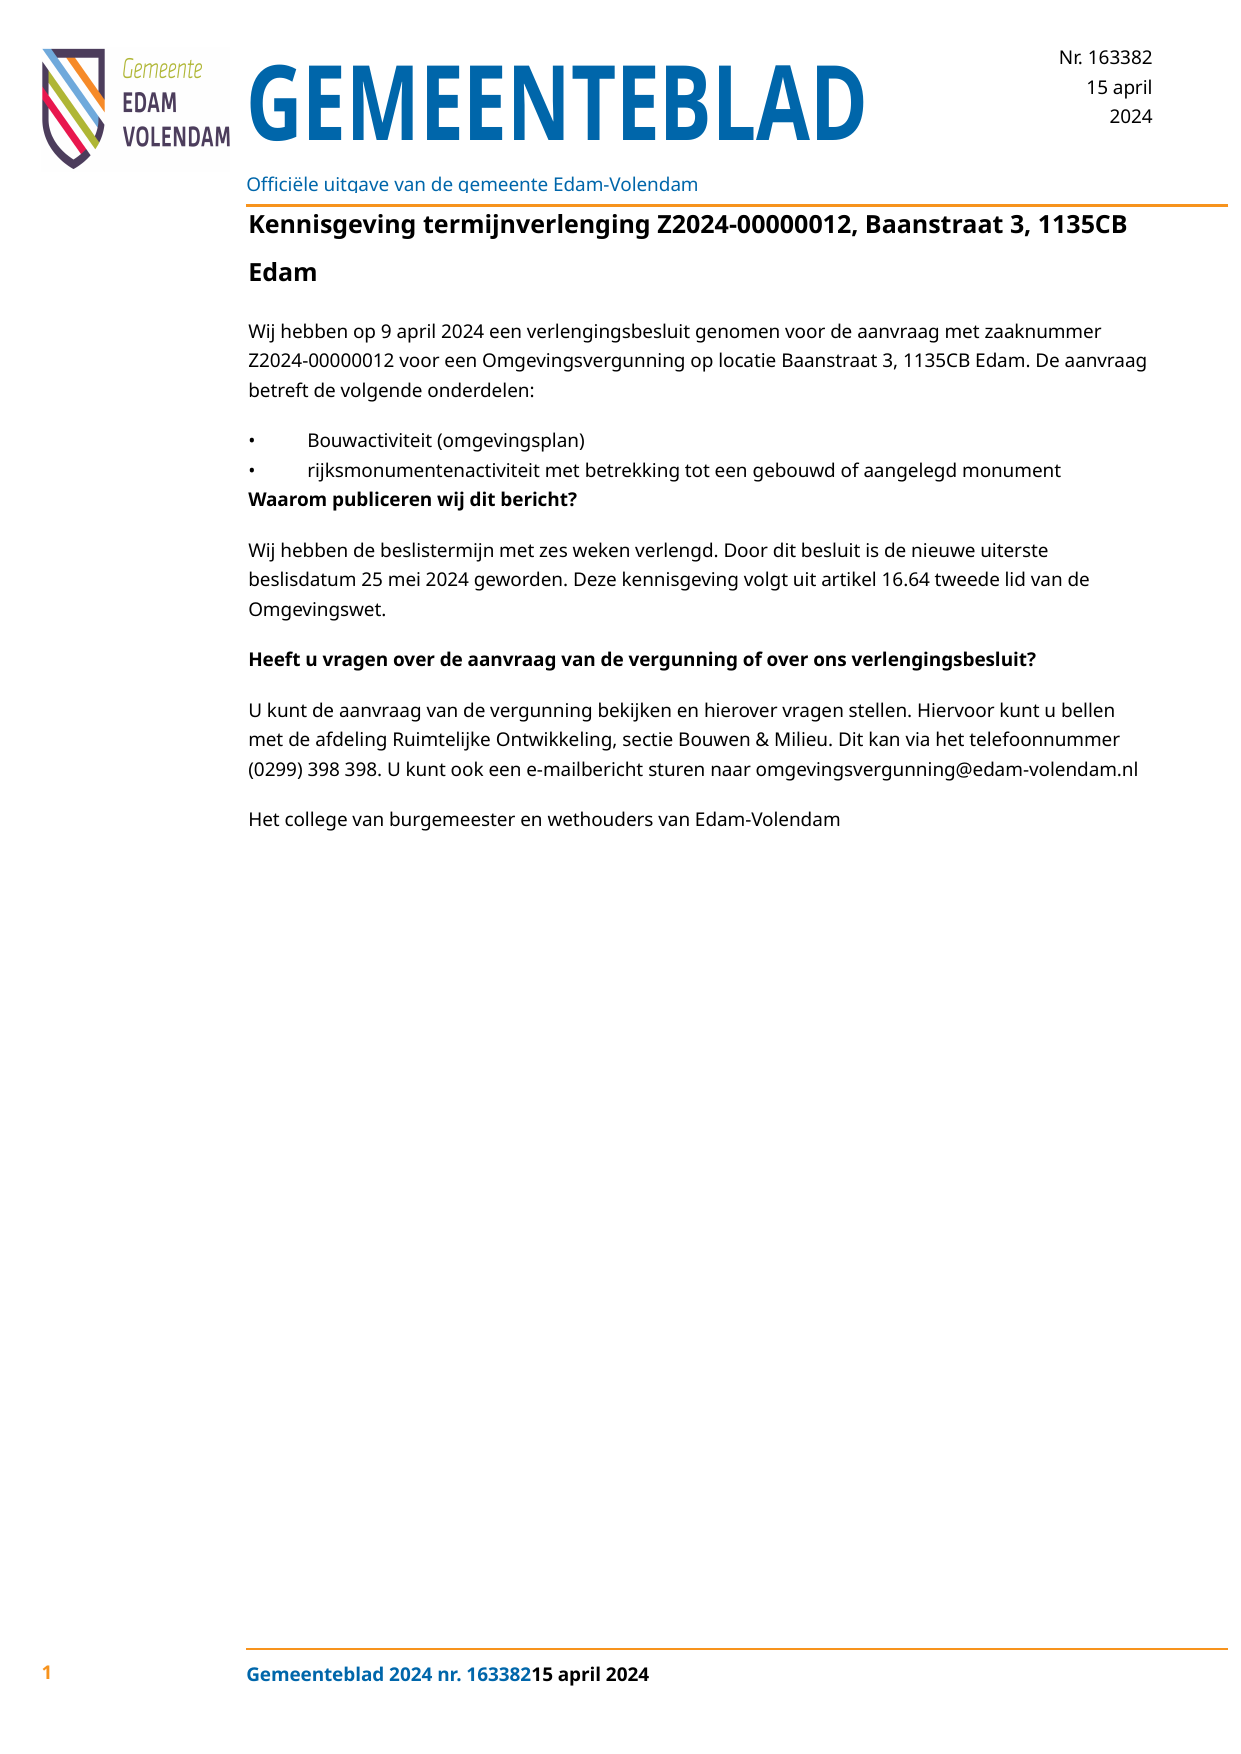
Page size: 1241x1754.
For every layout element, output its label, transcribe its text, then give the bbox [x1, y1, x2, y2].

text Het college van burgemeester en wethouders van Edam-Volendam [248, 807, 1152, 832]
text Wij hebben de beslistermijn met zes weken verlengd. Door dit besluit is de nieuwe uiterste beslisdatum 25 mei 2024 geworden. Deze kennisgeving volgt uit artikel 16.64 tweede lid van de Omgevingswet. [248, 537, 1152, 622]
text Waarom publiceren wij dit bericht? [248, 487, 1152, 512]
list rijksmonumentenactiviteit met betrekking tot een gebouwd of aangelegd monument [248, 457, 1152, 483]
text Wij hebben op 9 april 2024 een verlengingsbesluit genomen voor de aanvraag met zaaknummer Z2024-00000012 voor een Omgevingsvergunning op locatie Baanstraat 3, 1135CB Edam. De aanvraag betreft de volgende onderdelen: [248, 318, 1152, 403]
picture [41, 47, 231, 172]
text Heeft u vragen over de aanvraag van de vergunning of over ons verlengingsbesluit? [248, 647, 1152, 672]
text U kunt de aanvraag van de vergunning bekijken en hierover vragen stellen. Hiervoor kunt u bellen met de afdeling Ruimtelijke Ontwikkeling, sectie Bouwen & Milieu. Dit kan via het telefoonnummer (0299) 398 398. U kunt ook een e-mailbericht sturen naar omgevingsvergunning@edam-volendam.nl [248, 697, 1152, 782]
list Bouwactiviteit (omgevingsplan) [248, 427, 1152, 453]
text Kennisgeving termijnverlenging Z2024-00000012, Baanstraat 3, 1135CB Edam [248, 207, 1152, 288]
